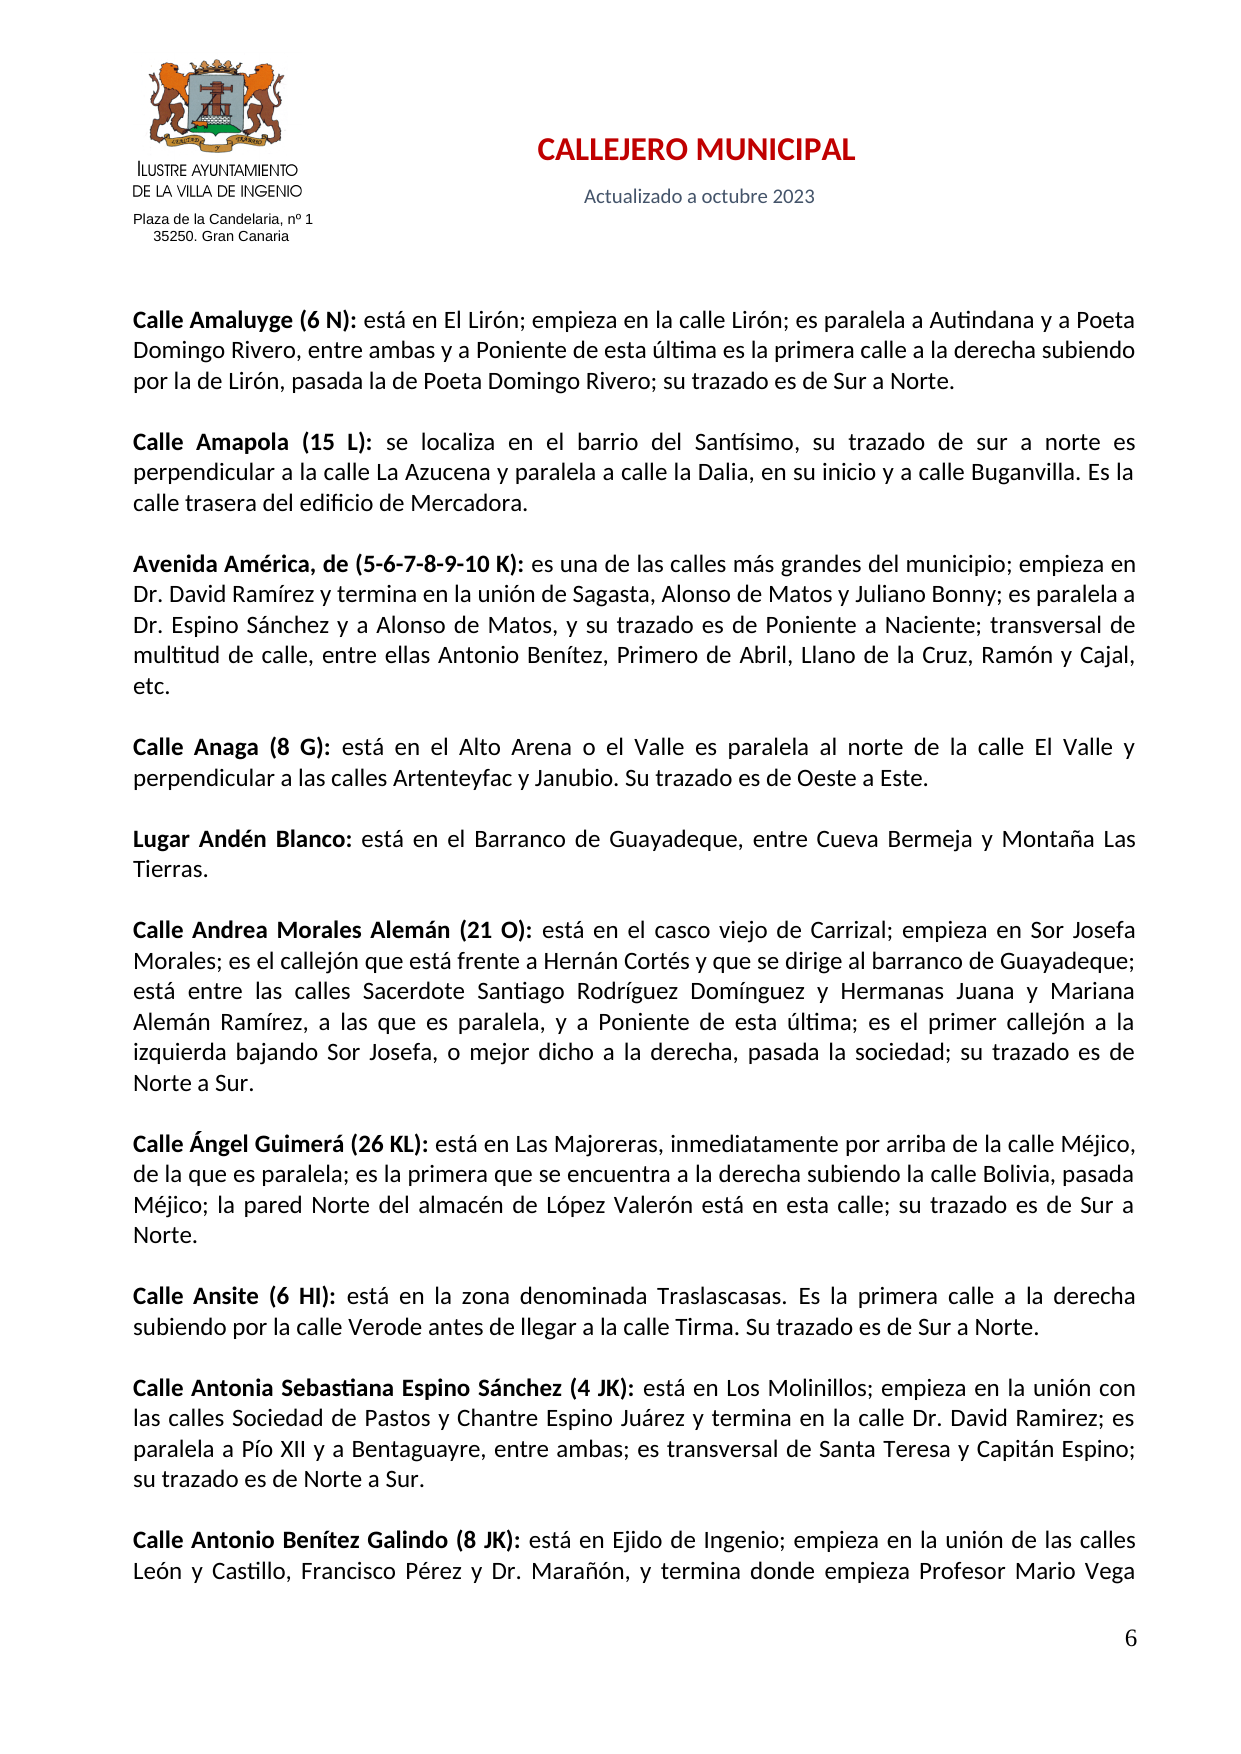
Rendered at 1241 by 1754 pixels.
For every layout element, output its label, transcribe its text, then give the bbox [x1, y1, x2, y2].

text Calle Amapola (15 L): se localiza en el barrio del Santísimo, su trazado de sur a norte es perpendicular a la calle La Azucena y paralela a calle la Dalia, en su inicio y a calle Buganvilla. Es la calle trasera del edificio de Mercadora. [133, 426, 1137, 517]
text Calle Ángel Guimerá (26 KL): está en Las Majoreras, inmediatamente por arriba de la calle Méjico, de la que es paralela; es la primera que se encuentra a la derecha subiendo la calle Bolivia, pasada Méjico; la pared Norte del almacén de López Valerón está en esta calle; su trazado es de Sur a Norte. [133, 1128, 1137, 1250]
text Calle Antonio Benítez Galindo (8 JK): está en Ejido de Ingenio; empieza en la unión de las calles León y Castillo, Francisco Pérez y Dr. Marañón, y termina donde empieza Profesor Mario Vega [133, 1525, 1137, 1586]
text Calle Anaga (8 G): está en el Alto Arena o el Valle es paralela al norte de la calle El Valle y perpendicular a las calles Artenteyfac y Janubio. Su trazado es de Oeste a Este. [133, 731, 1137, 792]
text Calle Amaluyge (6 N): está en El Lirón; empieza en la calle Lirón; es paralela a Autindana y a Poeta Domingo Rivero, entre ambas y a Poniente de esta última es la primera calle a la derecha subiendo por la de Lirón, pasada la de Poeta Domingo Rivero; su trazado es de Sur a Norte. [133, 304, 1137, 395]
text Calle Ansite (6 HI): está en la zona denominada Traslascasas. Es la primera calle a la derecha subiendo por la calle Verode antes de llegar a la calle Tirma. Su trazado es de Sur a Norte. [133, 1281, 1137, 1342]
text Lugar Andén Blanco: está en el Barranco de Guayadeque, entre Cueva Bermeja y Montaña Las Tierras. [133, 823, 1137, 884]
text Calle Antonia Sebastiana Espino Sánchez (4 JK): está en Los Molinillos; empieza en la unión con las calles Sociedad de Pastos y Chantre Espino Juárez y termina en la calle Dr. David Ramirez; es paralela a Pío XII y a Bentaguayre, entre ambas; es transversal de Santa Teresa y Capitán Espino; su trazado es de Norte a Sur. [133, 1372, 1137, 1494]
text Avenida América, de (5-6-7-8-9-10 K): es una de las calles más grandes del municipio; empieza en Dr. David Ramírez y termina en la unión de Sagasta, Alonso de Matos y Juliano Bonny; es paralela a Dr. Espino Sánchez y a Alonso de Matos, y su trazado es de Poniente a Naciente; transversal de multitud de calle, entre ellas Antonio Benítez, Primero de Abril, Llano de la Cruz, Ramón y Cajal, etc. [133, 548, 1137, 701]
text Calle Andrea Morales Alemán (21 O): está en el casco viejo de Carrizal; empieza en Sor Josefa Morales; es el callejón que está frente a Hernán Cortés y que se dirige al barranco de Guayadeque; está entre las calles Sacerdote Santiago Rodríguez Domínguez y Hermanas Juana y Mariana Alemán Ramírez, a las que es paralela, y a Poniente de esta última; es el primer callejón a la izquierda bajando Sor Josefa, o mejor dicho a la derecha, pasada la sociedad; su trazado es de Norte a Sur. [133, 914, 1137, 1097]
